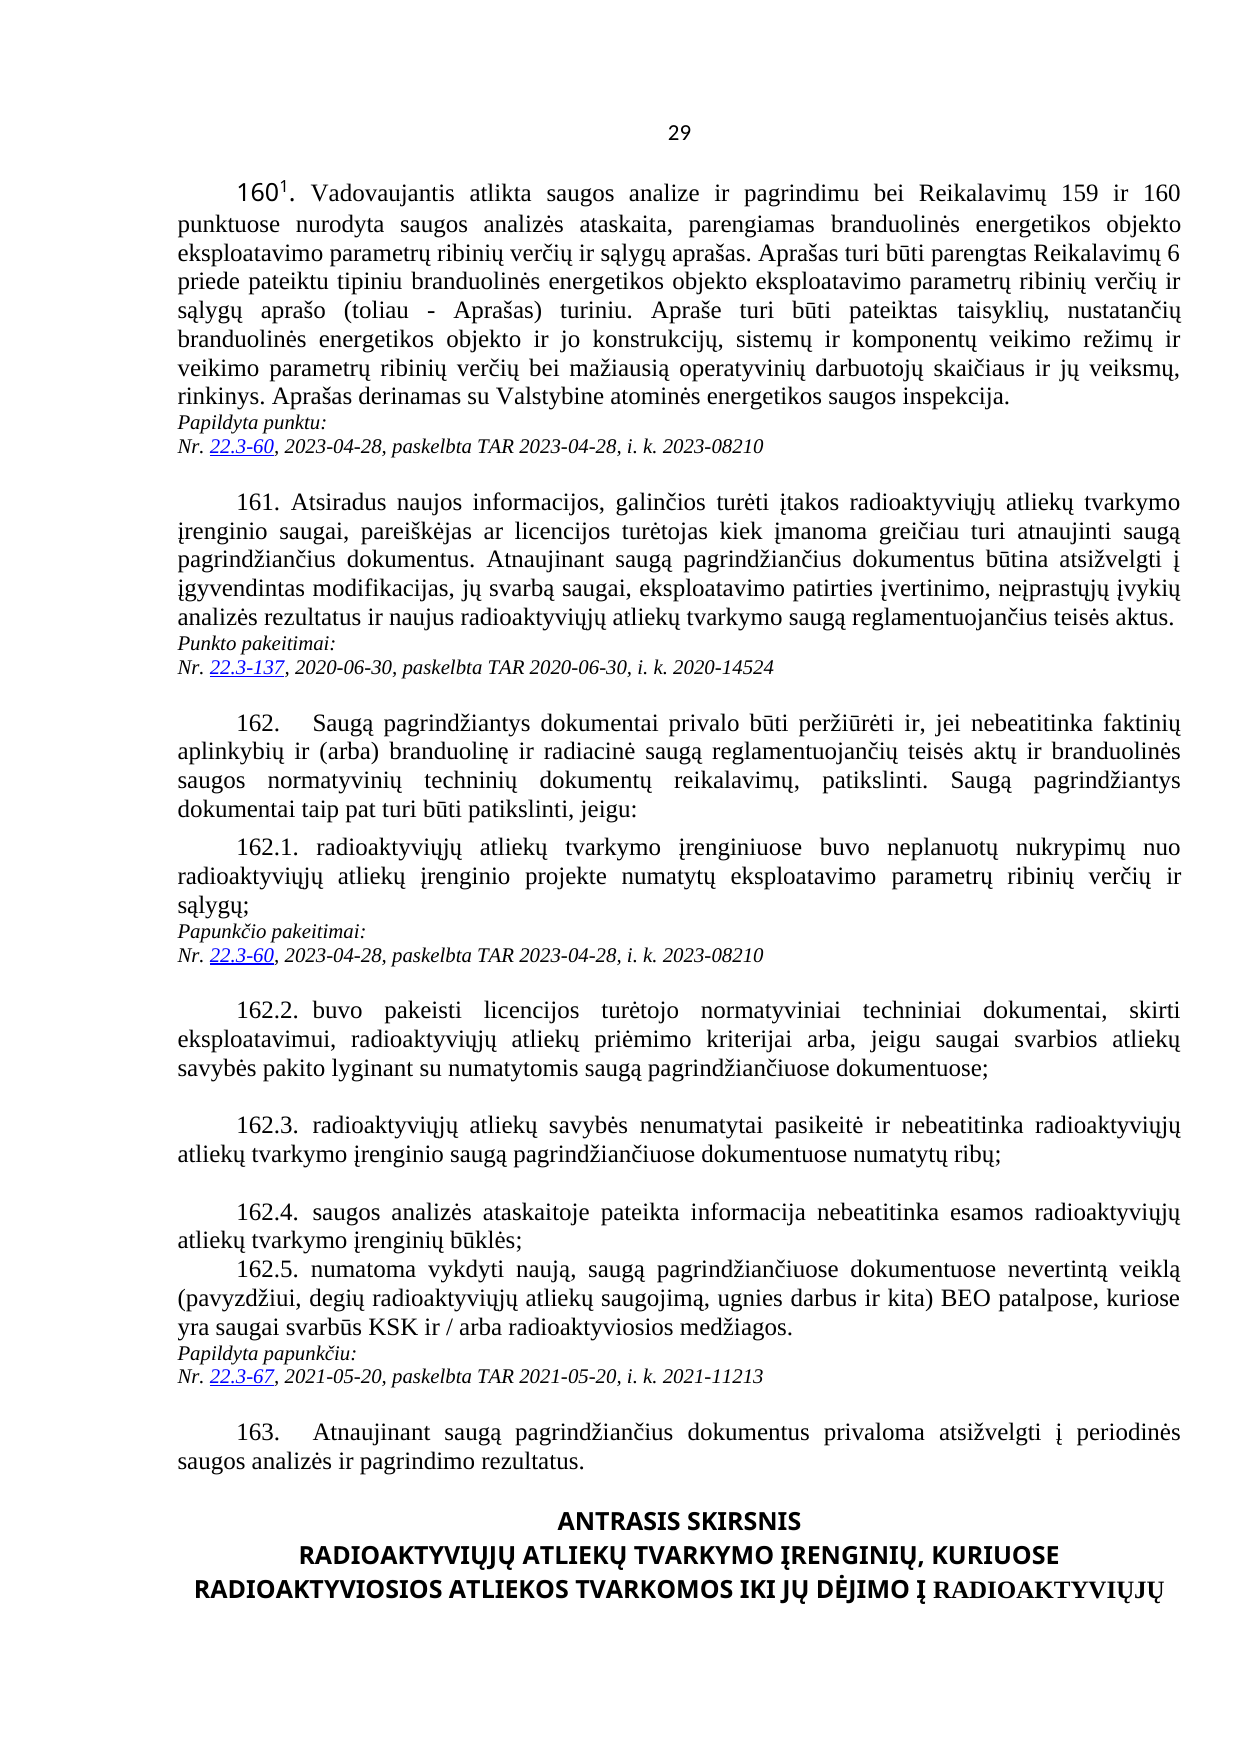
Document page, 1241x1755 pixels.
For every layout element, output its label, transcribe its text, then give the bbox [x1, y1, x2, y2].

text 162.2. buvo pakeisti licencijos turėtojo normatyviniai techniniai dokumentai, skirti eksploatavimui, radioaktyviųjų atliekų priėmimo kriterijai arba, jeigu saugai svarbios atliekų savybės pakito lyginant su numatytomis saugą pagrindžiančiuose dokumentuose; [177, 995, 1181, 1082]
text 162.5. numatoma vykdyti naują, saugą pagrindžiančiuose dokumentuose nevertintą veiklą (pavyzdžiui, degių radioaktyviųjų atliekų saugojimą, ugnies darbus ir kita) BEO patalpose, kuriose yra saugai svarbūs KSK ir / arba radioaktyviosios medžiagos. [177, 1254, 1181, 1340]
text Nr. 22.3-67, 2021-05-20, paskelbta TAR 2021-05-20, i. k. 2021-11213 [177, 1364, 1181, 1388]
text 162.1. radioaktyviųjų atliekų tvarkymo įrenginiuose buvo neplanuotų nukrypimų nuo radioaktyviųjų atliekų įrenginio projekte numatytų eksploatavimo parametrų ribinių verčių ir sąlygų; [177, 832, 1181, 918]
text Papildyta papunkčiu: [177, 1340, 1181, 1364]
text 1601. Vadovaujantis atlikta saugos analize ir pagrindimu bei Reikalavimų 159 ir 160 punktuose nurodyta saugos analizės ataskaita, parengiamas branduolinės energetikos objekto eksploatavimo parametrų ribinių verčių ir sąlygų aprašas. Aprašas turi būti parengtas Reikalavimų 6 priede pateiktu tipiniu branduolinės energetikos objekto eksploatavimo parametrų ribinių verčių ir sąlygų aprašo (toliau - Aprašas) turiniu. Apraše turi būti pateiktas taisyklių, nustatančių branduolinės energetikos objekto ir jo konstrukcijų, sistemų ir komponentų veikimo režimų ir veikimo parametrų ribinių verčių bei mažiausią operatyvinių darbuotojų skaičiaus ir jų veiksmų, rinkinys. Aprašas derinamas su Valstybine atominės energetikos saugos inspekcija. [177, 175, 1181, 410]
text Papunkčio pakeitimai: [177, 918, 1181, 943]
text Punkto pakeitimai: [177, 631, 1181, 655]
text 162.4. saugos analizės ataskaitoje pateikta informacija nebeatitinka esamos radioaktyviųjų atliekų tvarkymo įrenginių būklės; [177, 1197, 1181, 1254]
text Papildyta punktu: [177, 410, 1181, 434]
text ANTRASIS SKIRSNIS [177, 1503, 1181, 1538]
text 161. Atsiradus naujos informacijos, galinčios turėti įtakos radioaktyviųjų atliekų tvarkymo įrenginio saugai, pareiškėjas ar licencijos turėtojas kiek įmanoma greičiau turi atnaujinti saugą pagrindžiančius dokumentus. Atnaujinant saugą pagrindžiančius dokumentus būtina atsižvelgti į įgyvendintas modifikacijas, jų svarbą saugai, eksploatavimo patirties įvertinimo, neįprastųjų įvykių analizės rezultatus ir naujus radioaktyviųjų atliekų tvarkymo saugą reglamentuojančius teisės aktus. [177, 487, 1181, 631]
text 162.3. radioaktyviųjų atliekų savybės nenumatytai pasikeitė ir nebeatitinka radioaktyviųjų atliekų tvarkymo įrenginio saugą pagrindžiančiuose dokumentuose numatytų ribų; [177, 1110, 1181, 1168]
text 163. Atnaujinant saugą pagrindžiančius dokumentus privaloma atsižvelgti į periodinės saugos analizės ir pagrindimo rezultatus. [177, 1417, 1181, 1475]
text Nr. 22.3-60, 2023-04-28, paskelbta TAR 2023-04-28, i. k. 2023-08210 [177, 943, 1181, 967]
text RADIOAKTYVIŲJŲ ATLIEKŲ TVARKYMO įrenginių, kuriuose RADIOAKTYVIOSIOS ATLIEKOS TVARKOMOS IKI JŲ DĖJIMO Į radioaktyviųjų [177, 1538, 1181, 1606]
text Nr. 22.3-60, 2023-04-28, paskelbta TAR 2023-04-28, i. k. 2023-08210 [177, 434, 1181, 458]
text Nr. 22.3-137, 2020-06-30, paskelbta TAR 2020-06-30, i. k. 2020-14524 [177, 655, 1181, 679]
text 162. Saugą pagrindžiantys dokumentai privalo būti peržiūrėti ir, jei nebeatitinka faktinių aplinkybių ir (arba) branduolinę ir radiacinė saugą reglamentuojančių teisės aktų ir branduolinės saugos normatyvinių techninių dokumentų reikalavimų, patikslinti. Saugą pagrindžiantys dokumentai taip pat turi būti patikslinti, jeigu: [177, 708, 1181, 823]
